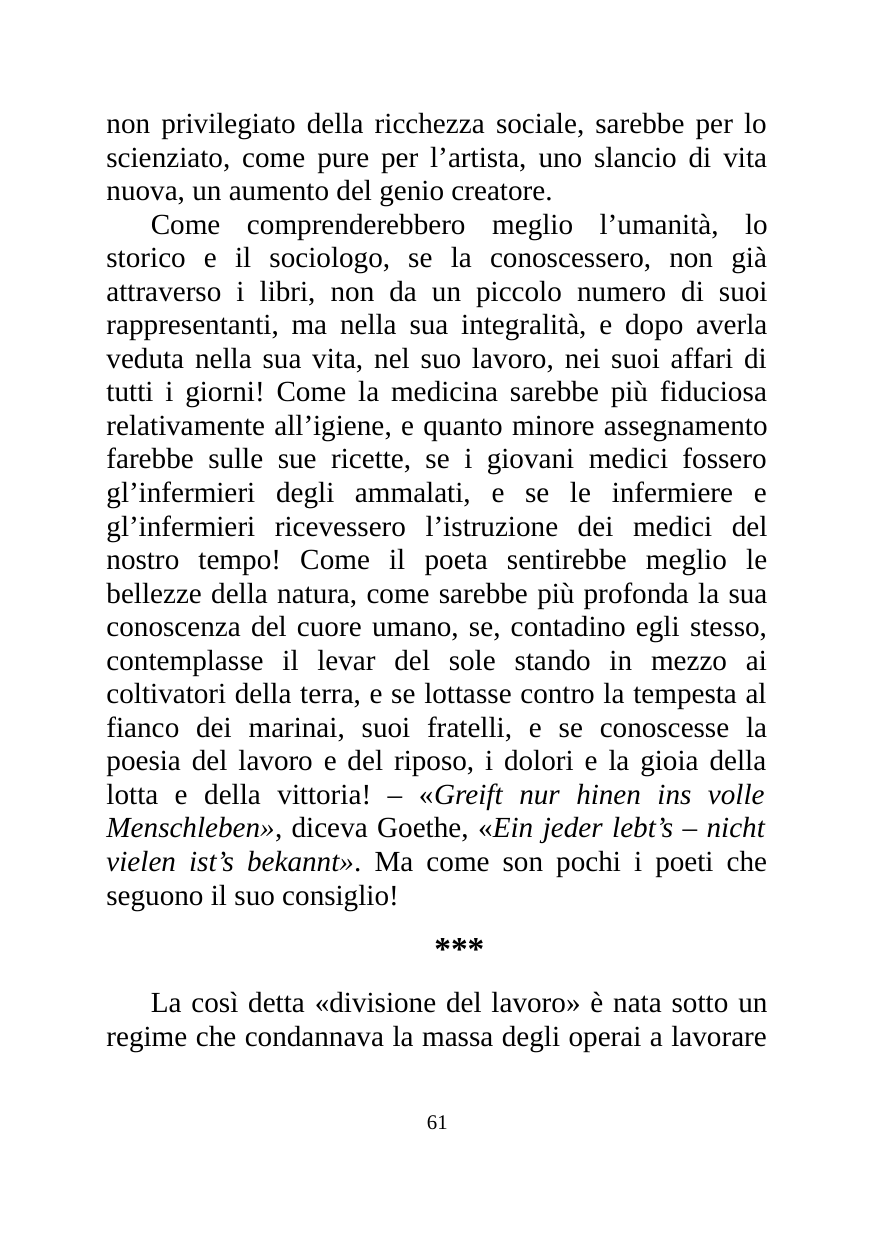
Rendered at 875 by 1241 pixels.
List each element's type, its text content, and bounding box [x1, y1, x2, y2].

text *** [106, 929, 768, 967]
text Come comprenderebbero meglio l’umanità, lo storico e il sociologo, se la conoscessero, non già attraverso i libri, non da un piccolo numero di suoi rappresentanti, ma nella sua integralità, e dopo averla veduta nella sua vita, nel suo lavoro, nei suoi affari di tutti i giorni! Come la medicina sarebbe più fiduciosa relativamente all’igiene, e quanto minore assegnamento farebbe sulle sue ricette, se i giovani medici fossero gl’infermieri degli ammalati, e se le infermiere e gl’infermieri ricevessero l’istruzione dei medici del nostro tempo! Come il poeta sentirebbe meglio le bellezze della natura, come sarebbe più profonda la sua conoscenza del cuore umano, se, contadino egli stesso, contemplasse il levar del sole stando in mezzo ai coltivatori della terra, e se lottasse contro la tempesta al fianco dei marinai, suoi fratelli, e se conoscesse la poesia del lavoro e del riposo, i dolori e la gioia della lotta e della vittoria! – «Greift nur hinen ins volle Menschleben», diceva Goethe, «Ein jeder lebt’s – nicht vielen ist’s bekannt». Ma come son pochi i poeti che seguono il suo consiglio! [106, 207, 768, 911]
text non privilegiato della ricchezza sociale, sarebbe per lo scienziato, come pure per l’artista, uno slancio di vita nuova, un aumento del genio creatore. [106, 106, 768, 207]
text La così detta «divisione del lavoro» è nata sotto un regime che condannava la massa degli operai a lavorare [106, 985, 768, 1052]
